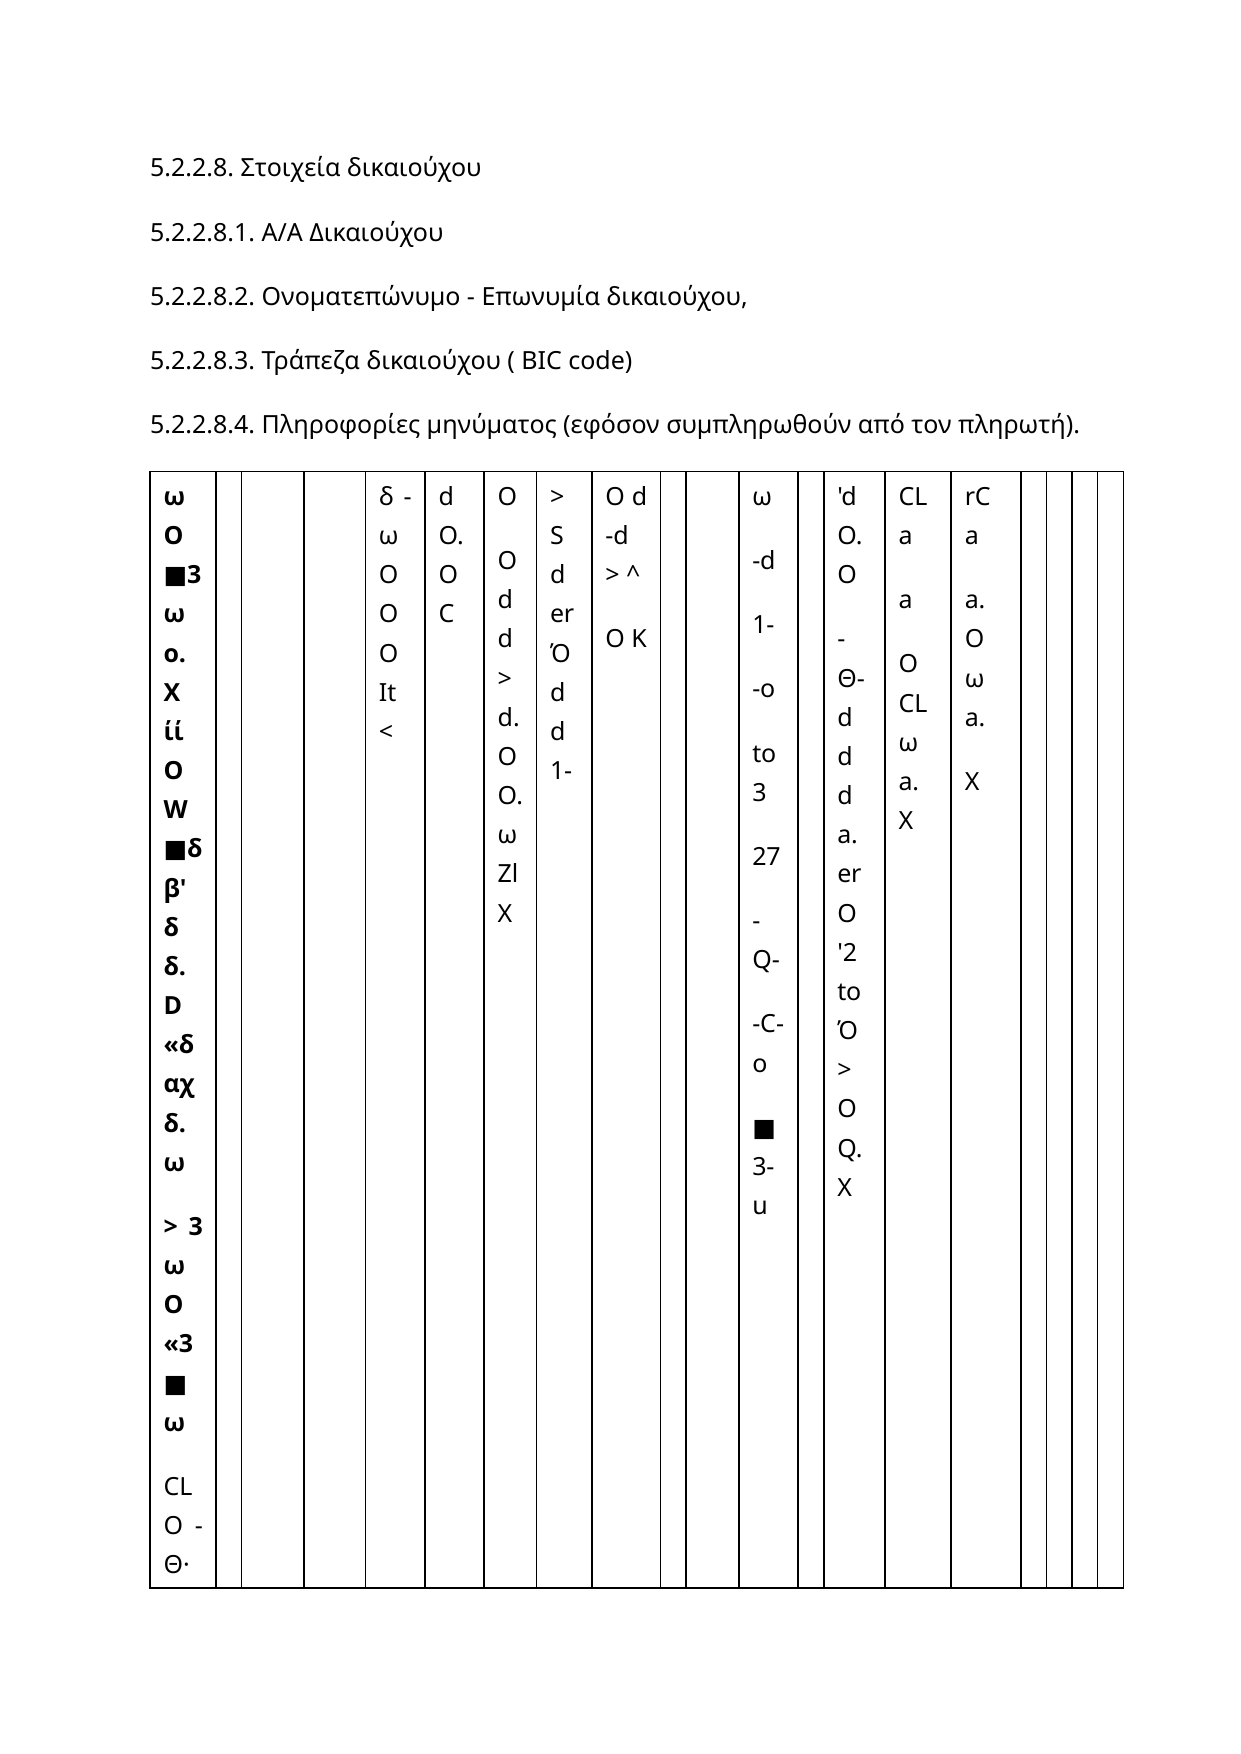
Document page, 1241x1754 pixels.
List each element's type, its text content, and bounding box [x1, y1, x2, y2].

table_header [661, 472, 685, 1587]
table_header O d -d > ^ O K [593, 472, 660, 1587]
table_header [1073, 472, 1097, 1587]
table_header ω Ο ■3 ω ο. Χ ίί Ο W ■δ β' δ δ. D «δ αχ δ. ω > 3 ω Ο «3 ■ω CL Ο -Θ· [151, 472, 215, 1587]
table_header CL a a O CL ω a. X [886, 472, 950, 1587]
table_header δ -ω O O O It < [366, 472, 424, 1587]
table_header rC a a. O ω a. X [952, 472, 1020, 1587]
text 5.2.2.8. Στοιχεία δικαιούχου [150, 150, 1090, 184]
table_header [1098, 472, 1123, 1587]
text 5.2.2.8.4. Πληροφορίες μηνύματος (εφόσον συμπληρωθούν από τον πληρωτή). [150, 407, 1090, 441]
text 5.2.2.8.3. Τράπεζα δικαιούχου ( BIC code) [150, 342, 1090, 377]
table_header d O. Ο C [426, 472, 483, 1587]
table_header [799, 472, 823, 1587]
table_header [687, 472, 738, 1587]
table_header [1047, 472, 1071, 1587]
table_header > S d er Ό d d 1- [537, 472, 591, 1587]
table_header [1022, 472, 1046, 1587]
table_header ω -d 1- -o to 3 27 -Q- -C- o ■3- u [740, 472, 797, 1587]
table_header O O d d > d. O O. ω Zl X [485, 472, 536, 1587]
text 5.2.2.8.2. Ονοματεπώνυμο - Επωνυμία δικαιούχου, [150, 278, 1090, 312]
text 5.2.2.8.1. Α/Α Δικαιούχου [150, 214, 1090, 248]
table_header [217, 472, 241, 1587]
table_header [242, 472, 303, 1587]
table_header 'd O. O -Θ- d d d a. er O '2 to Ό > O Q. X [825, 472, 884, 1587]
table_header [305, 472, 365, 1587]
